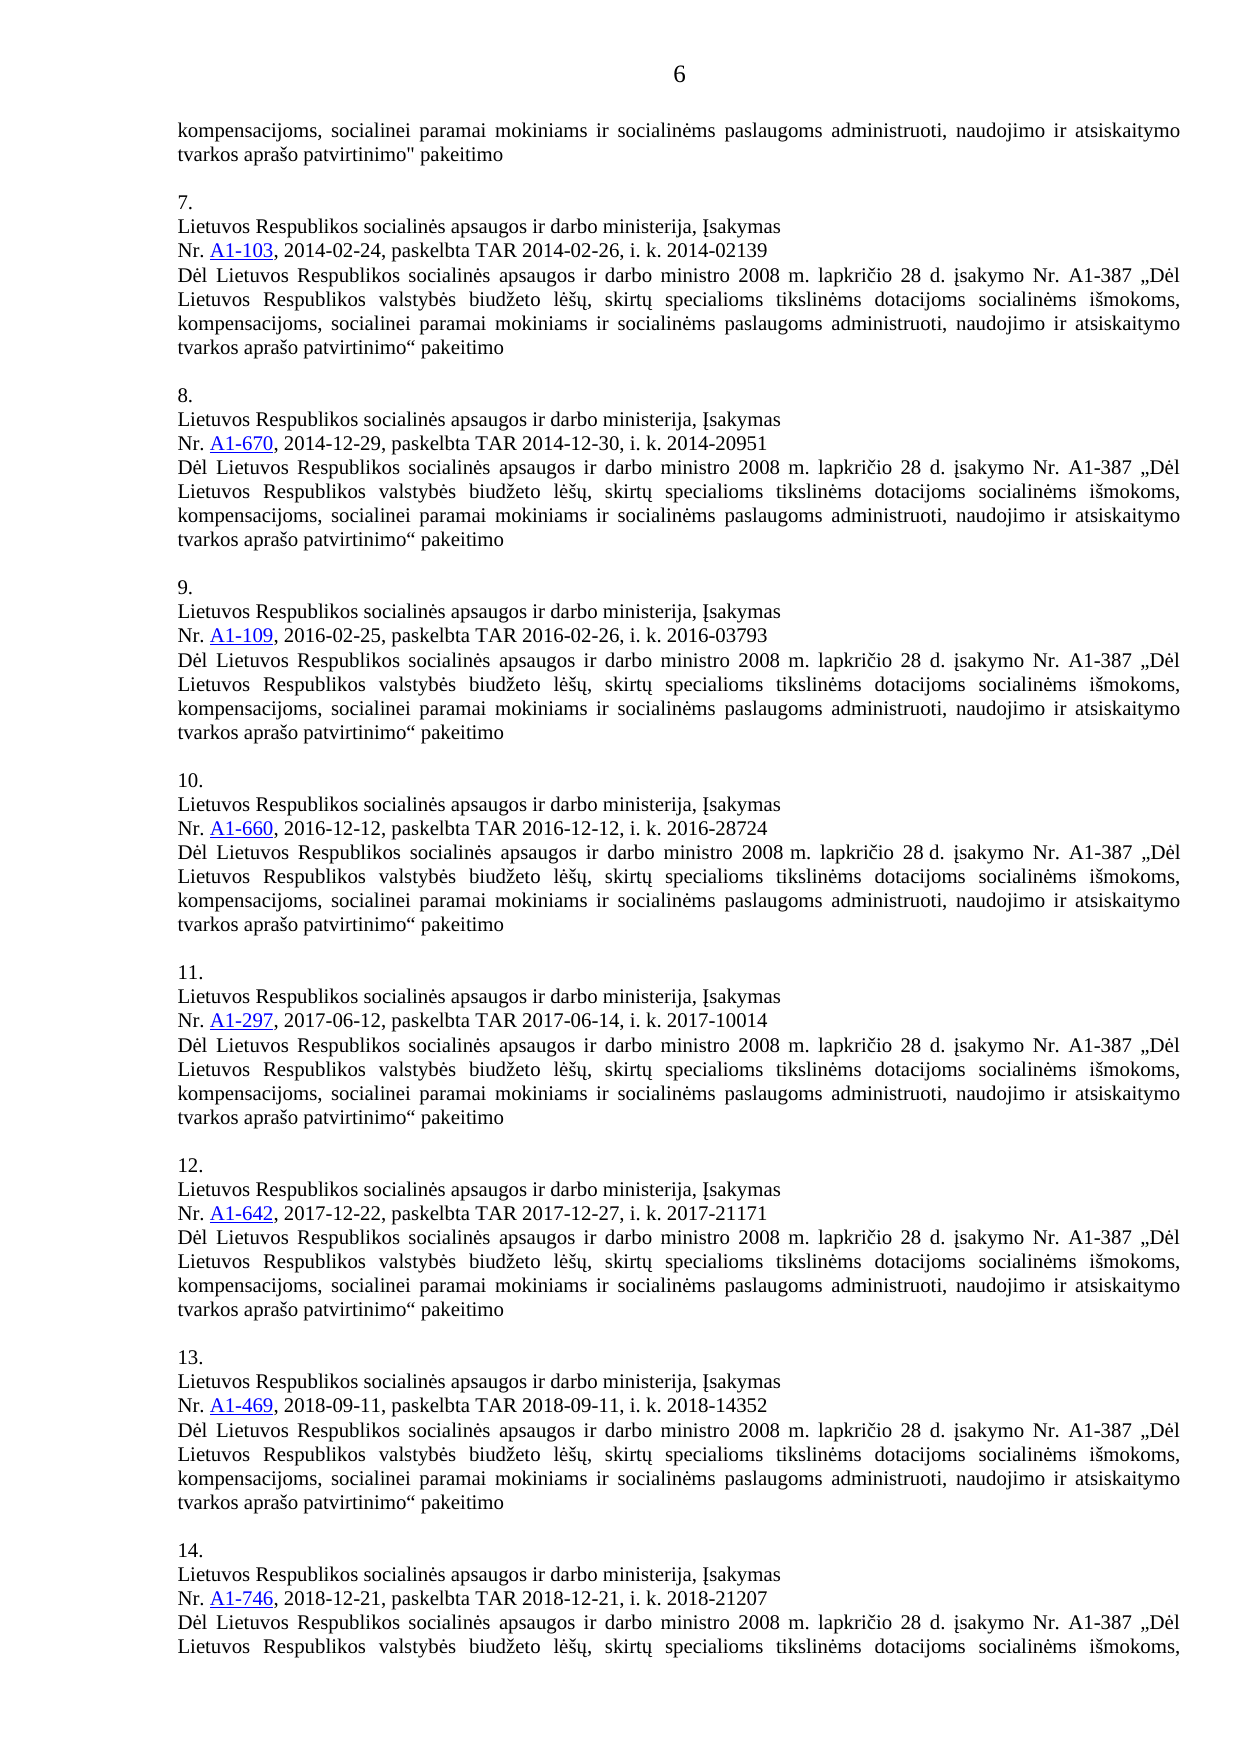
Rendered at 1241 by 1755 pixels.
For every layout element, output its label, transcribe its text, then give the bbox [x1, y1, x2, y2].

text Lietuvos Respublikos socialinės apsaugos ir darbo ministerija, Įsakymas [177, 1177, 1181, 1201]
text Dėl Lietuvos Respublikos socialinės apsaugos ir darbo ministro 2008 m. lapkričio 28 d. įsakymo Nr. A1-387 „Dėl Lietuvos Respublikos valstybės biudžeto lėšų, skirtų specialioms tikslinėms dotacijoms socialinėms išmokoms, kompensacijoms, socialinei paramai mokiniams ir socialinėms paslaugoms administruoti, naudojimo ir atsiskaitymo tvarkos aprašo patvirtinimo“ pakeitimo [177, 1032, 1181, 1129]
text Lietuvos Respublikos socialinės apsaugos ir darbo ministerija, Įsakymas [177, 1369, 1181, 1393]
text Nr. A1-109, 2016-02-25, paskelbta TAR 2016-02-26, i. k. 2016-03793 [177, 623, 1181, 647]
text Nr. A1-670, 2014-12-29, paskelbta TAR 2014-12-30, i. k. 2014-20951 [177, 431, 1181, 455]
text Nr. A1-297, 2017-06-12, paskelbta TAR 2017-06-14, i. k. 2017-10014 [177, 1008, 1181, 1032]
text Dėl Lietuvos Respublikos socialinės apsaugos ir darbo ministro 2008 m. lapkričio 28 d. įsakymo Nr. A1-387 „Dėl Lietuvos Respublikos valstybės biudžeto lėšų, skirtų specialioms tikslinėms dotacijoms socialinėms išmokoms, [177, 1610, 1181, 1658]
text Nr. A1-642, 2017-12-22, paskelbta TAR 2017-12-27, i. k. 2017-21171 [177, 1201, 1181, 1225]
text Nr. A1-660, 2016-12-12, paskelbta TAR 2016-12-12, i. k. 2016-28724 [177, 816, 1181, 840]
text Nr. A1-469, 2018-09-11, paskelbta TAR 2018-09-11, i. k. 2018-14352 [177, 1393, 1181, 1417]
text 11. [177, 960, 1181, 984]
text Lietuvos Respublikos socialinės apsaugos ir darbo ministerija, Įsakymas [177, 984, 1181, 1008]
text Dėl Lietuvos Respublikos socialinės apsaugos ir darbo ministro 2008 m. lapkričio 28 d. įsakymo Nr. A1-387 „Dėl Lietuvos Respublikos valstybės biudžeto lėšų, skirtų specialioms tikslinėms dotacijoms socialinėms išmokoms, kompensacijoms, socialinei paramai mokiniams ir socialinėms paslaugoms administruoti, naudojimo ir atsiskaitymo tvarkos aprašo patvirtinimo“ pakeitimo [177, 455, 1181, 551]
text Nr. A1-746, 2018-12-21, paskelbta TAR 2018-12-21, i. k. 2018-21207 [177, 1586, 1181, 1610]
text Dėl Lietuvos Respublikos socialinės apsaugos ir darbo ministro 2008 m. lapkričio 28 d. įsakymo Nr. A1-387 „Dėl Lietuvos Respublikos valstybės biudžeto lėšų, skirtų specialioms tikslinėms dotacijoms socialinėms išmokoms, kompensacijoms, socialinei paramai mokiniams ir socialinėms paslaugoms administruoti, naudojimo ir atsiskaitymo tvarkos aprašo patvirtinimo“ pakeitimo [177, 1417, 1181, 1514]
text Lietuvos Respublikos socialinės apsaugos ir darbo ministerija, Įsakymas [177, 214, 1181, 238]
text 7. [177, 190, 1181, 214]
text 13. [177, 1345, 1181, 1369]
text Dėl Lietuvos Respublikos socialinės apsaugos ir darbo ministro 2008 m. lapkričio 28 d. įsakymo Nr. A1-387 „Dėl Lietuvos Respublikos valstybės biudžeto lėšų, skirtų specialioms tikslinėms dotacijoms socialinėms išmokoms, kompensacijoms, socialinei paramai mokiniams ir socialinėms paslaugoms administruoti, naudojimo ir atsiskaitymo tvarkos aprašo patvirtinimo“ pakeitimo [177, 647, 1181, 744]
text Lietuvos Respublikos socialinės apsaugos ir darbo ministerija, Įsakymas [177, 792, 1181, 816]
text 10. [177, 768, 1181, 792]
text 9. [177, 575, 1181, 599]
text Dėl Lietuvos Respublikos socialinės apsaugos ir darbo ministro 2008 m. lapkričio 28 d. įsakymo Nr. A1-387 „Dėl Lietuvos Respublikos valstybės biudžeto lėšų, skirtų specialioms tikslinėms dotacijoms socialinėms išmokoms, kompensacijoms, socialinei paramai mokiniams ir socialinėms paslaugoms administruoti, naudojimo ir atsiskaitymo tvarkos aprašo patvirtinimo“ pakeitimo [177, 1225, 1181, 1321]
text Dėl Lietuvos Respublikos socialinės apsaugos ir darbo ministro 2008 m. lapkričio 28 d. įsakymo Nr. A1-387 „Dėl Lietuvos Respublikos valstybės biudžeto lėšų, skirtų specialioms tikslinėms dotacijoms socialinėms išmokoms, kompensacijoms, socialinei paramai mokiniams ir socialinėms paslaugoms administruoti, naudojimo ir atsiskaitymo tvarkos aprašo patvirtinimo“ pakeitimo [177, 262, 1181, 359]
text Lietuvos Respublikos socialinės apsaugos ir darbo ministerija, Įsakymas [177, 1562, 1181, 1586]
text Nr. A1-103, 2014-02-24, paskelbta TAR 2014-02-26, i. k. 2014-02139 [177, 238, 1181, 262]
text 12. [177, 1153, 1181, 1177]
text kompensacijoms, socialinei paramai mokiniams ir socialinėms paslaugoms administruoti, naudojimo ir atsiskaitymo tvarkos aprašo patvirtinimo" pakeitimo [177, 118, 1181, 166]
text 8. [177, 383, 1181, 407]
text Dėl Lietuvos Respublikos socialinės apsaugos ir darbo ministro 2008 m. lapkričio 28 d. įsakymo Nr. A1-387 „Dėl Lietuvos Respublikos valstybės biudžeto lėšų, skirtų specialioms tikslinėms dotacijoms socialinėms išmokoms, kompensacijoms, socialinei paramai mokiniams ir socialinėms paslaugoms administruoti, naudojimo ir atsiskaitymo tvarkos aprašo patvirtinimo“ pakeitimo [177, 840, 1181, 936]
text Lietuvos Respublikos socialinės apsaugos ir darbo ministerija, Įsakymas [177, 407, 1181, 431]
text 14. [177, 1538, 1181, 1562]
text Lietuvos Respublikos socialinės apsaugos ir darbo ministerija, Įsakymas [177, 599, 1181, 623]
